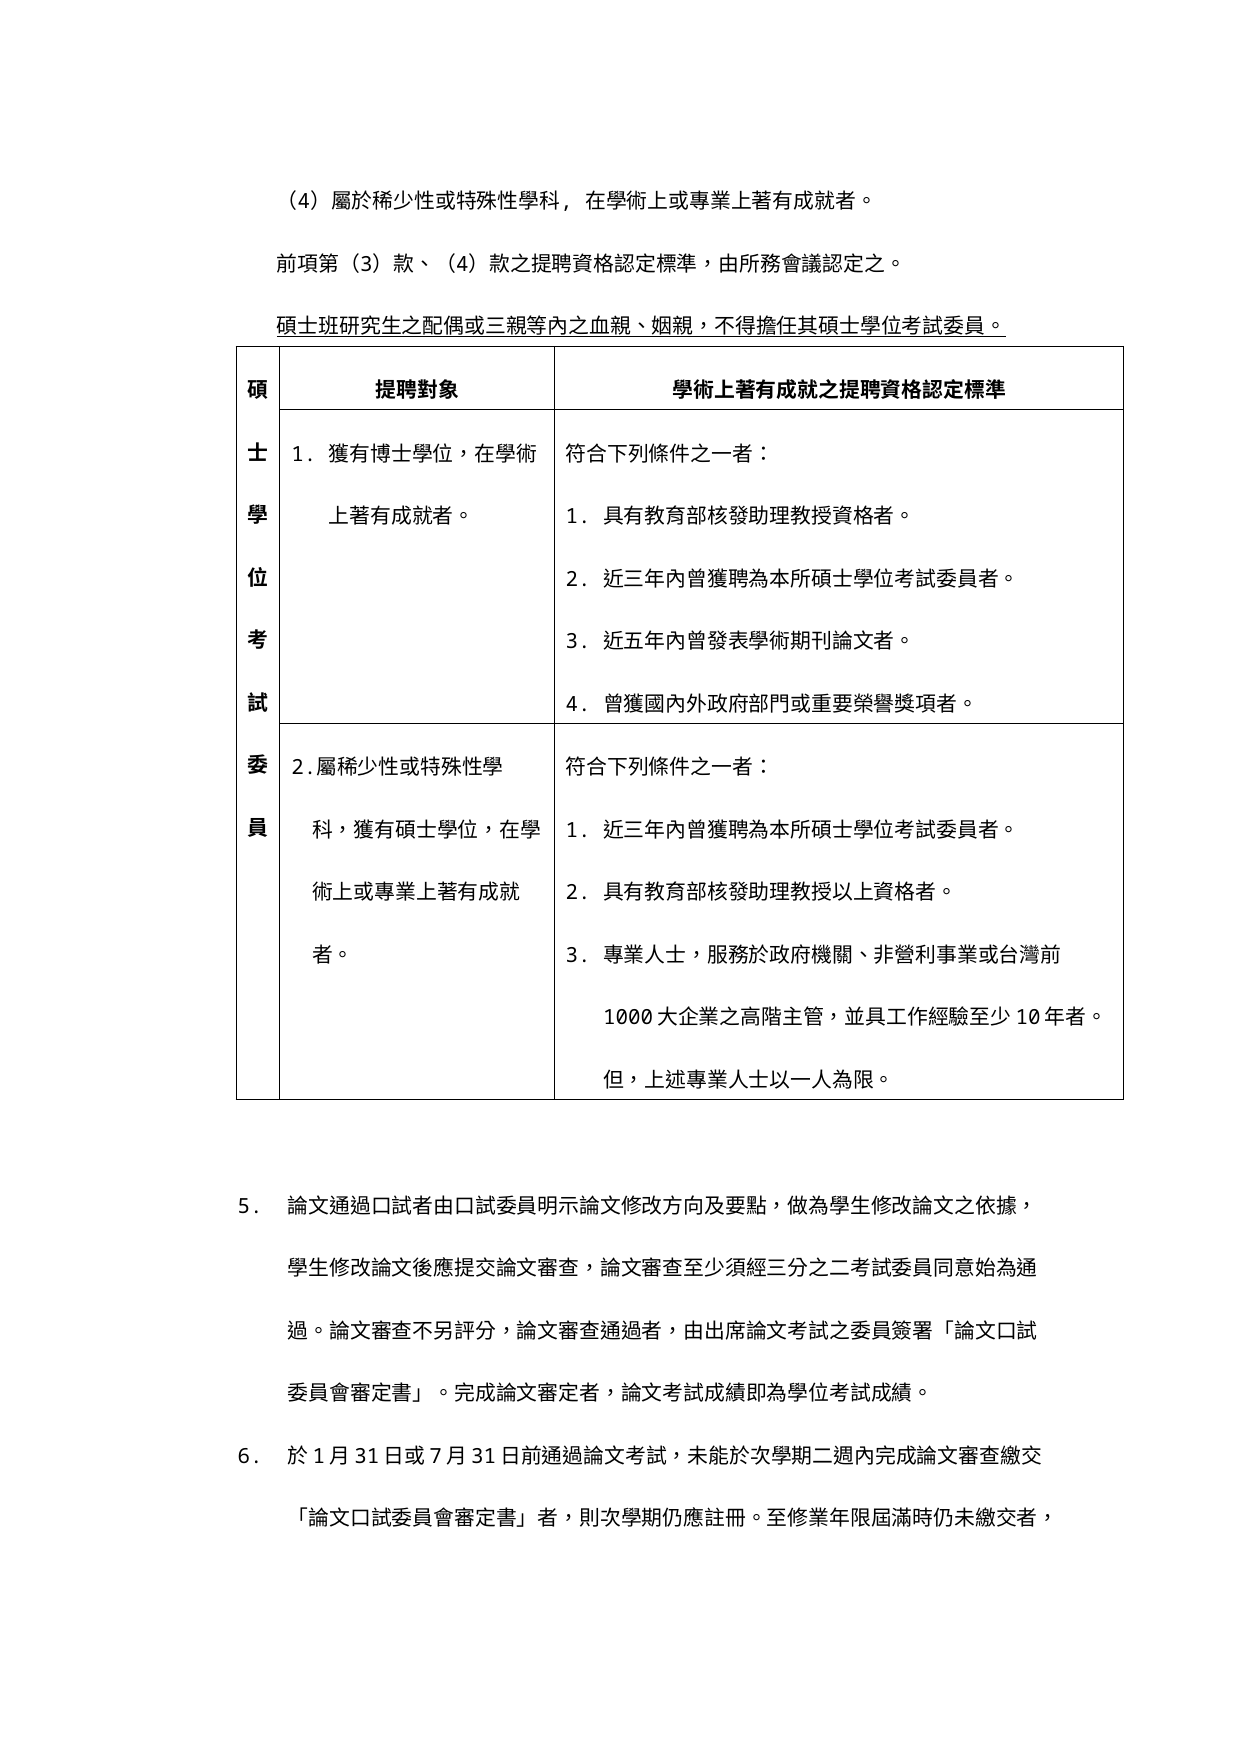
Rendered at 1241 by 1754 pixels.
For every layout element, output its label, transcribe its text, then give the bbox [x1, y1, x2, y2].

table_cell 符合下列條件之一者： 近三年內曾獲聘為本所碩士學位考試委員者。 具有教育部核發助理教授以上資格者。 專業人士，服務於政府機關、非營利事業或台灣前1000大企業之高階主管，並具工作經驗至少10年者。但，上述專業人士以一人為限。 [555, 724, 1123, 1099]
list 論文通過口試者由口試委員明示論文修改方向及要點，做為學生修改論文之依據，學生修改論文後應提交論文審查，論文審查至少須經三分之二考試委員同意始為通過。論文審查不另評分，論文審查通過者，由出席論文考試之委員簽署「論文口試委員會審定書」。完成論文審定者，論文考試成績即為學位考試成績。 [237, 1162, 1053, 1412]
table_header 提聘對象 [280, 347, 554, 409]
table_header 碩士學位考試委員 [237, 347, 279, 1099]
text 碩士班研究生之配偶或三親等內之血親、姻親，不得擔任其碩士學位考試委員。 [277, 283, 1053, 346]
text （4）屬於稀少性或特殊性學科, 在學術上或專業上著有成就者。 [277, 158, 1053, 221]
list 於1月31日或7月31日前通過論文考試，未能於次學期二週內完成論文審查繳交「論文口試委員會審定書」者，則次學期仍應註冊。至修業年限屆滿時仍未繳交者，該學位考試成績以不及格論，並依規定退學。 [237, 1412, 1053, 1537]
text 前項第（3）款、（4）款之提聘資格認定標準，由所務會議認定之。 [277, 221, 1053, 283]
table_cell 2.屬稀少性或特殊性學科，獲有碩士學位，在學術上或專業上著有成就者。 [280, 724, 554, 1099]
table_cell 符合下列條件之一者： 具有教育部核發助理教授資格者。 近三年內曾獲聘為本所碩士學位考試委員者。 近五年內曾發表學術期刊論文者。 曾獲國內外政府部門或重要榮譽獎項者。 [555, 410, 1123, 723]
table_header 學術上著有成就之提聘資格認定標準 [555, 347, 1123, 409]
table_cell 獲有博士學位，在學術上著有成就者。 [280, 410, 554, 723]
